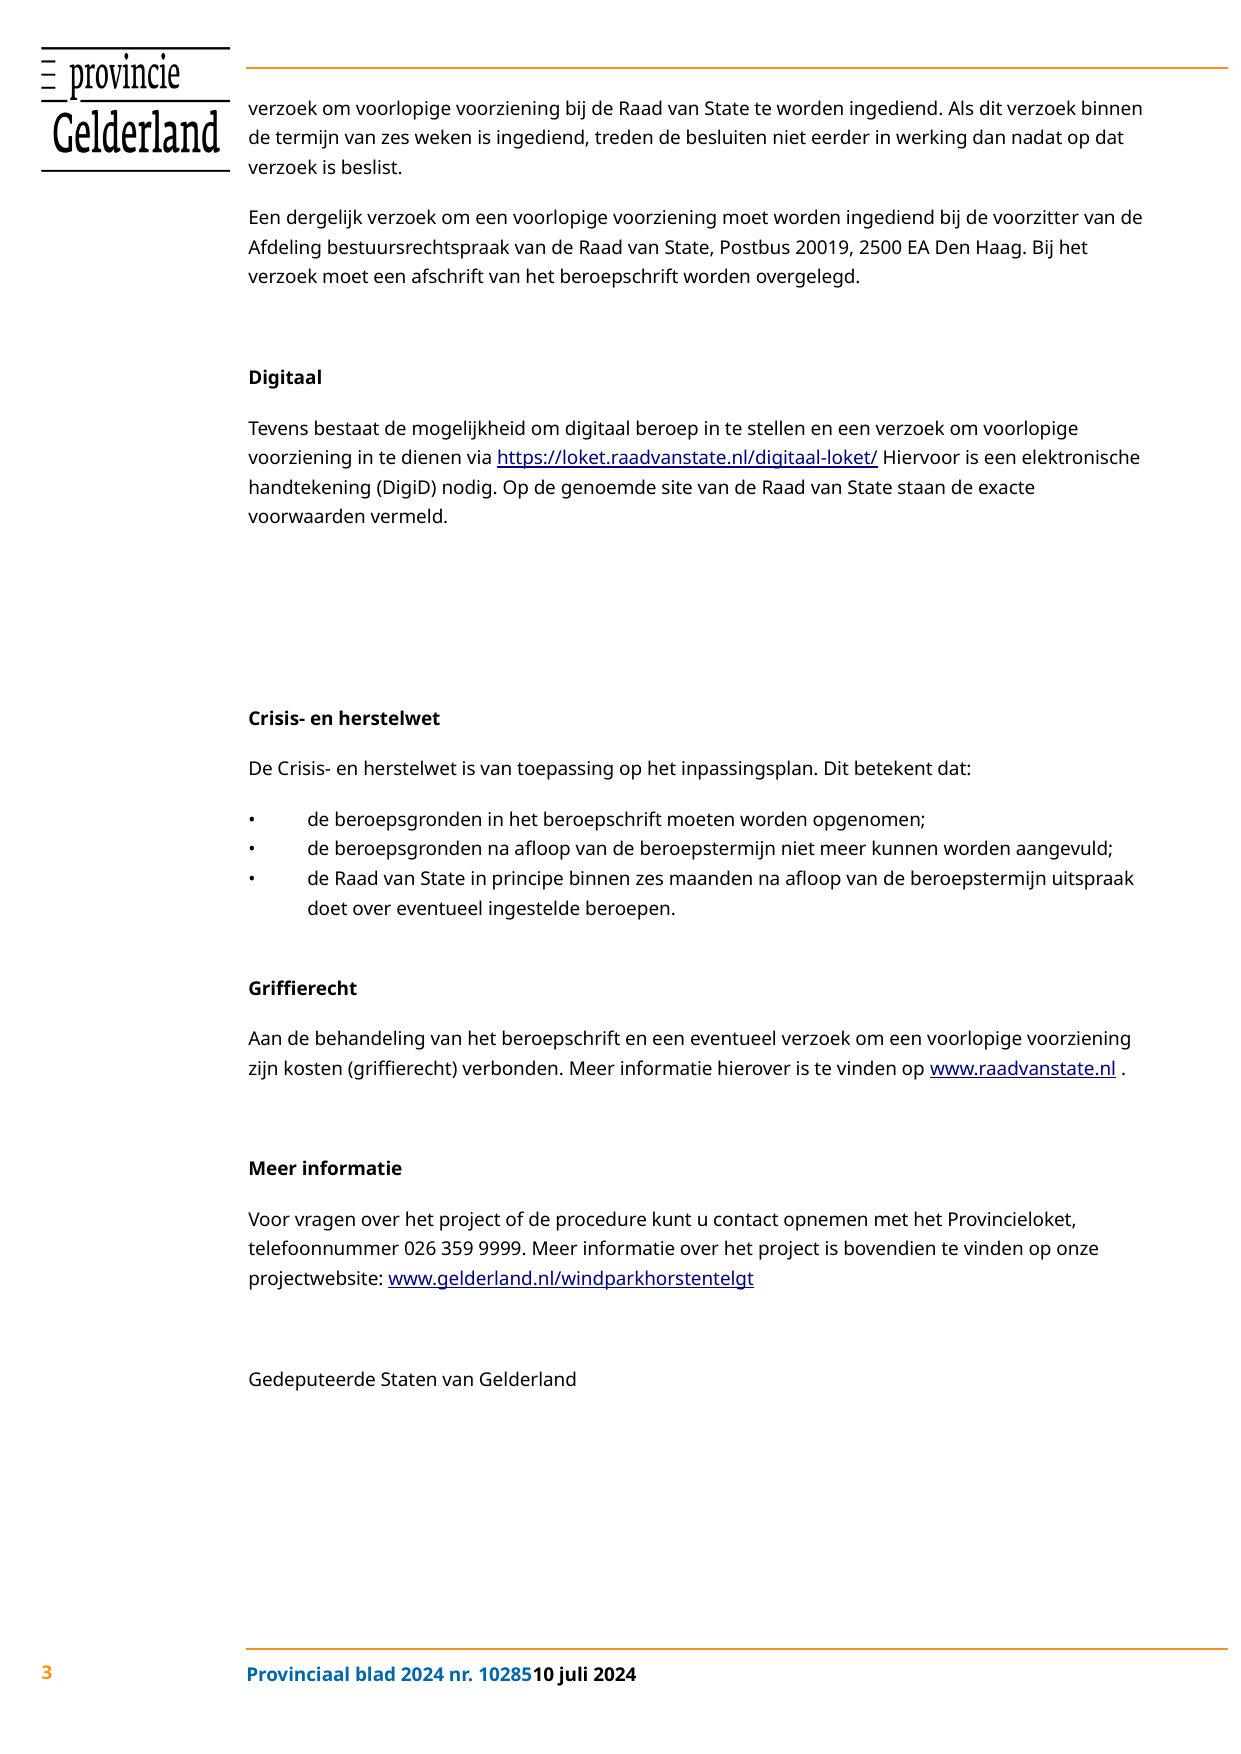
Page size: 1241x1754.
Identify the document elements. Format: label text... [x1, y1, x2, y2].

text Aan de behandeling van het beroepschrift en een eventueel verzoek om een voorlopige voorziening zijn kosten (griffierecht) verbonden. Meer informatie hierover is te vinden op www.raadvanstate.nl . [248, 1025, 1152, 1081]
text De Crisis- en herstelwet is van toepassing op het inpassingsplan. Dit betekent dat: [248, 756, 1152, 781]
list de beroepsgronden na afloop van de beroepstermijn niet meer kunnen worden aangevuld; [248, 836, 1152, 861]
text verzoek om voorlopige voorziening bij de Raad van State te worden ingediend. Als dit verzoek binnen de termijn van zes weken is ingediend, treden de besluiten niet eerder in werking dan nadat op dat verzoek is beslist. [248, 95, 1152, 180]
list de beroepsgronden in het beroepschrift moeten worden opgenomen; [248, 806, 1152, 832]
text Crisis- en herstelwet [248, 705, 1152, 731]
text Gedeputeerde Staten van Gelderland [248, 1366, 1152, 1392]
list de Raad van State in principe binnen zes maanden na afloop van de beroepstermijn uitspraak doet over eventueel ingestelde beroepen. [248, 865, 1152, 921]
text Griffierecht [248, 975, 1152, 1001]
text Voor vragen over het project of de procedure kunt u contact opnemen met het Provincieloket, telefoonnummer 026 359 9999. Meer informatie over het project is bovendien te vinden op onze projectwebsite: www.gelderland.nl/windparkhorstentelgt [248, 1206, 1152, 1291]
text Een dergelijk verzoek om een voorlopige voorziening moet worden ingediend bij de voorzitter van de Afdeling bestuursrechtspraak van de Raad van State, Postbus 20019, 2500 EA Den Haag. Bij het verzoek moet een afschrift van het beroepschrift worden overgelegd. [248, 204, 1152, 289]
text Meer informatie [248, 1156, 1152, 1181]
text Digitaal [248, 364, 1152, 390]
picture [41, 47, 231, 172]
text Tevens bestaat de mogelijkheid om digitaal beroep in te stellen en een verzoek om voorlopige voorziening in te dienen via https://loket.raadvanstate.nl/digitaal-loket/ Hiervoor is een elektronische handtekening (DigiD) nodig. Op de genoemde site van de Raad van State staan de exacte voorwaarden vermeld. [248, 415, 1152, 529]
